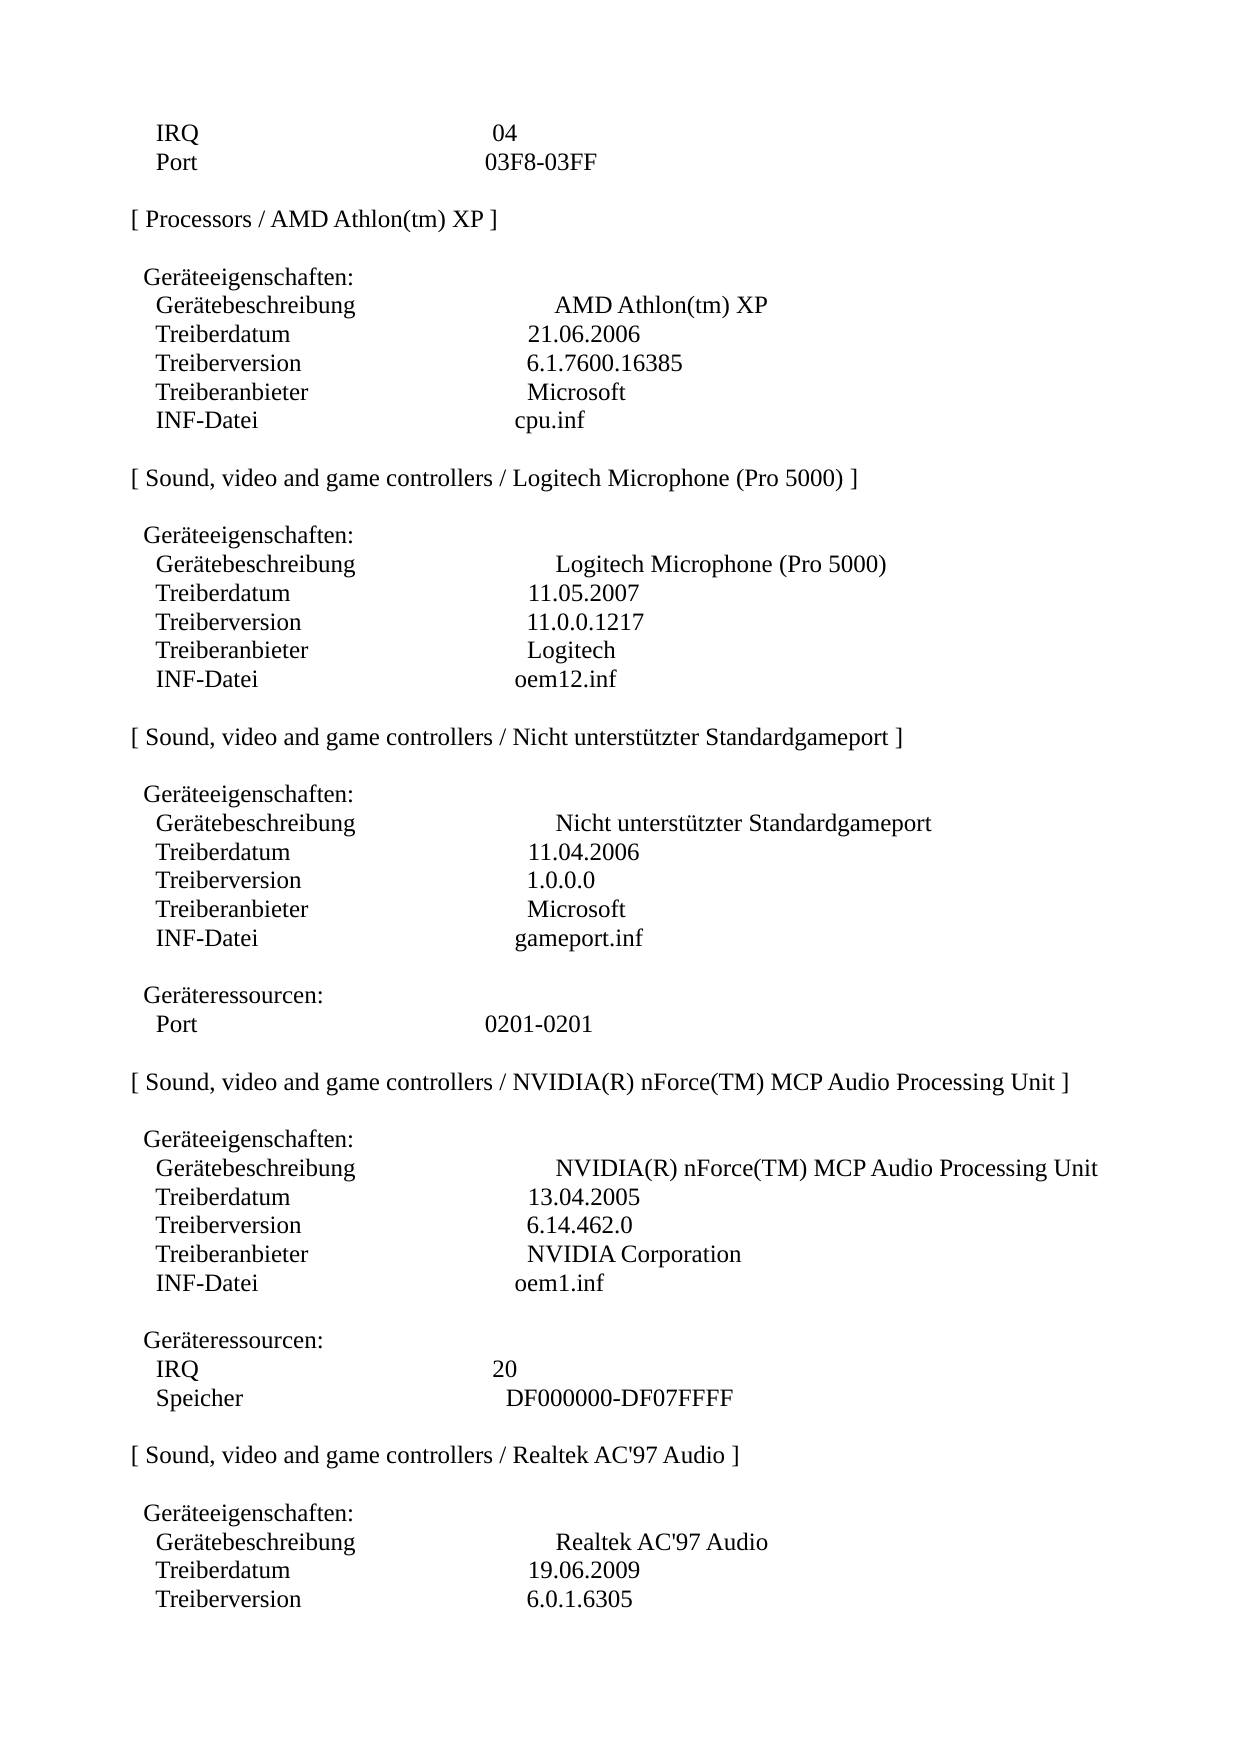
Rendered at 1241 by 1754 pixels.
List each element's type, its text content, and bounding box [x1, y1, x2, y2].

text Gerätebeschreibung NVIDIA(R) nForce(TM) MCP Audio Processing Unit [118, 1153, 1122, 1182]
text Port 0201-0201 [118, 1009, 1122, 1038]
text INF-Datei cpu.inf [118, 406, 1122, 434]
text Treiberversion 6.1.7600.16385 [118, 348, 1122, 377]
text Treiberversion 6.14.462.0 [118, 1211, 1122, 1239]
text Gerätebeschreibung Realtek AC'97 Audio [118, 1527, 1122, 1556]
text Treiberversion 6.0.1.6305 [118, 1584, 1122, 1613]
text IRQ 04 [118, 118, 1122, 147]
text Geräteeigenschaften: [118, 521, 1122, 549]
text Geräteressourcen: [118, 981, 1122, 1009]
text [ Sound, video and game controllers / Realtek AC'97 Audio ] [118, 1441, 1122, 1469]
text [ Processors / AMD Athlon(tm) XP ] [118, 204, 1122, 233]
text Geräteeigenschaften: [118, 779, 1122, 808]
text Treiberanbieter Logitech [118, 636, 1122, 664]
text Gerätebeschreibung Logitech Microphone (Pro 5000) [118, 549, 1122, 578]
text Treiberdatum 13.04.2005 [118, 1182, 1122, 1211]
text Treiberdatum 21.06.2006 [118, 319, 1122, 348]
text Gerätebeschreibung AMD Athlon(tm) XP [118, 291, 1122, 319]
text Geräteeigenschaften: [118, 1498, 1122, 1527]
text [ Sound, video and game controllers / NVIDIA(R) nForce(TM) MCP Audio Processing Unit ] [118, 1067, 1122, 1096]
text Geräteeigenschaften: [118, 1124, 1122, 1153]
text Treiberanbieter Microsoft [118, 377, 1122, 406]
text [ Sound, video and game controllers / Logitech Microphone (Pro 5000) ] [118, 463, 1122, 492]
text Gerätebeschreibung Nicht unterstützter Standardgameport [118, 808, 1122, 837]
text INF-Datei oem1.inf [118, 1268, 1122, 1297]
text [ Sound, video and game controllers / Nicht unterstützter Standardgameport ] [118, 722, 1122, 751]
text Port 03F8-03FF [118, 147, 1122, 176]
text Treiberversion 1.0.0.0 [118, 866, 1122, 894]
text Geräteeigenschaften: [118, 262, 1122, 291]
text Treiberdatum 11.05.2007 [118, 578, 1122, 607]
text Treiberdatum 11.04.2006 [118, 837, 1122, 866]
text Treiberversion 11.0.0.1217 [118, 607, 1122, 636]
text Treiberdatum 19.06.2009 [118, 1556, 1122, 1584]
text IRQ 20 [118, 1354, 1122, 1383]
text Treiberanbieter NVIDIA Corporation [118, 1239, 1122, 1268]
text Geräteressourcen: [118, 1326, 1122, 1354]
text INF-Datei gameport.inf [118, 923, 1122, 952]
text Treiberanbieter Microsoft [118, 894, 1122, 923]
text INF-Datei oem12.inf [118, 664, 1122, 693]
text Speicher DF000000-DF07FFFF [118, 1383, 1122, 1412]
